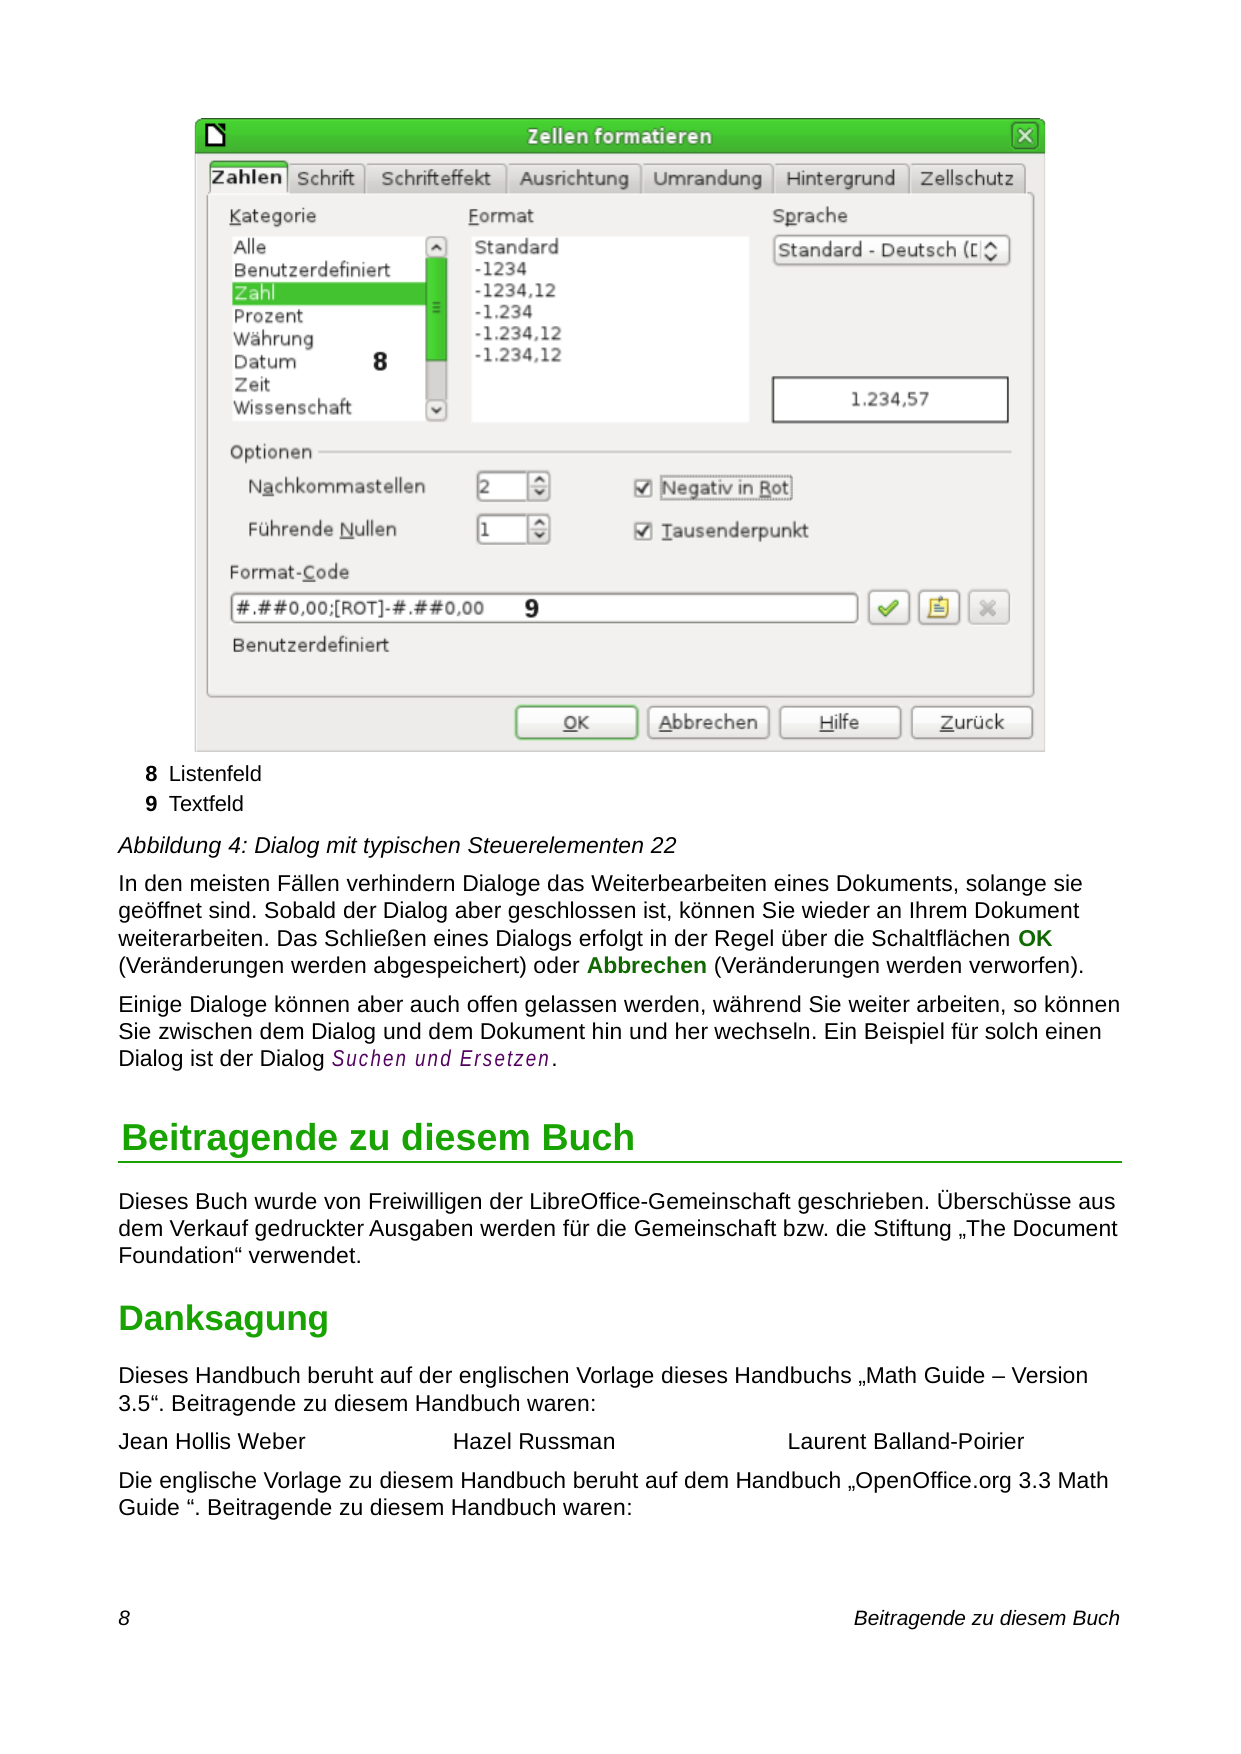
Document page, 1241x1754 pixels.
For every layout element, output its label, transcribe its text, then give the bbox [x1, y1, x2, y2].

text Einige Dialoge können aber auch offen gelassen werden, während Sie weiter arbeiten, so können Sie zwischen dem Dialog und dem Dokument hin und her wechseln. Ein Beispiel für solch einen Dialog ist der Dialog Suchen und Ersetzen. [118, 990, 1122, 1071]
text In den meisten Fällen verhindern Dialoge das Weiterbearbeiten eines Dokuments, solange sie geöffnet sind. Sobald der Dialog aber geschlossen ist, können Sie wieder an Ihrem Dokument weiterarbeiten. Das Schließen eines Dialogs erfolgt in der Regel über die Schaltflächen OK (Veränderungen werden abgespeichert) oder Abbrechen (Veränderungen werden verworfen). [118, 870, 1122, 978]
text Die englische Vorlage zu diesem Handbuch beruht auf dem Handbuch „OpenOffice.org 3.3 Math Guide “. Beitragende zu diesem Handbuch waren: [118, 1467, 1122, 1521]
table_cell Textfeld [160, 788, 1122, 819]
picture [194, 118, 1046, 752]
table_header Laurent Balland-Poirier [788, 1428, 1122, 1455]
text Abbildung 4: Dialog mit typischen Steuerelementen 22 [118, 831, 1122, 858]
text Dieses Handbuch beruht auf der englischen Vorlage dieses Handbuchs „Math Guide – Version 3.5“. Beitragende zu diesem Handbuch waren: [118, 1362, 1122, 1416]
table_header 8 [118, 758, 160, 788]
table_header Listenfeld [160, 758, 1122, 788]
subtitle Danksagung [118, 1298, 1122, 1338]
table_header Jean Hollis Weber [118, 1428, 453, 1455]
text Dieses Buch wurde von Freiwilligen der LibreOffice-Gemeinschaft geschrieben. Überschüsse aus dem Verkauf gedruckter Ausgaben werden für die Gemeinschaft bzw. die Stiftung „The Document Foundation“ verwendet. [118, 1187, 1122, 1268]
subtitle Beitragende zu diesem Buch [118, 1112, 1122, 1161]
table_header Hazel Russman [453, 1428, 787, 1455]
table_cell 9 [118, 788, 160, 819]
